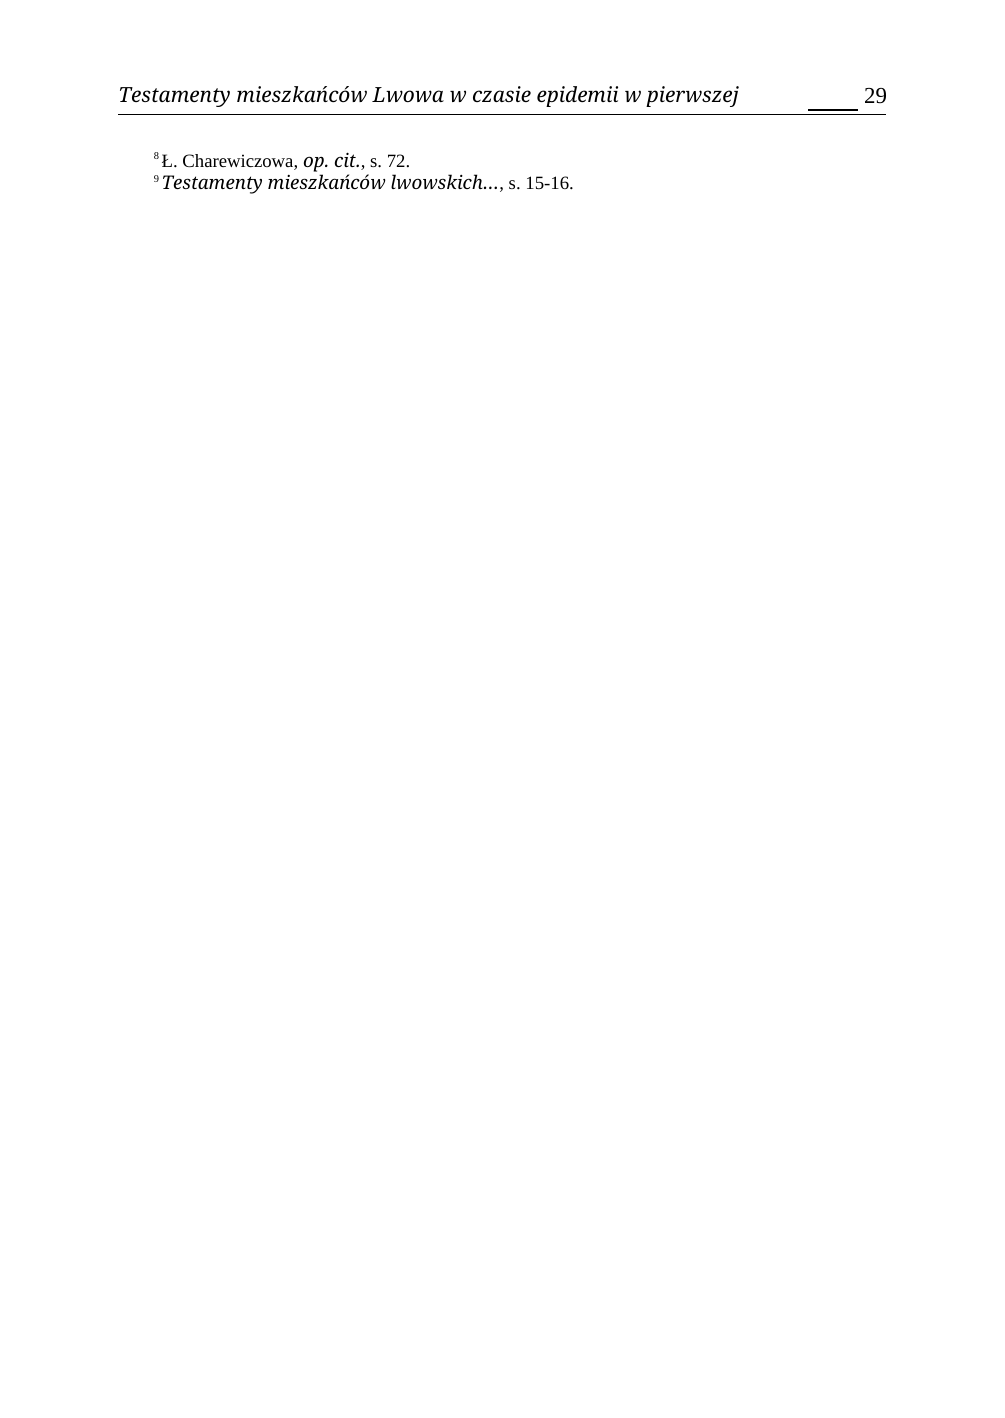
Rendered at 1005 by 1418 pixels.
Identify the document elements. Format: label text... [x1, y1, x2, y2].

text 9 Testamenty mieszkańców lwowskich…, s. 15-16. [153, 171, 898, 194]
text 8 Ł. Charewiczowa, op. cit., s. 72. [153, 150, 898, 171]
